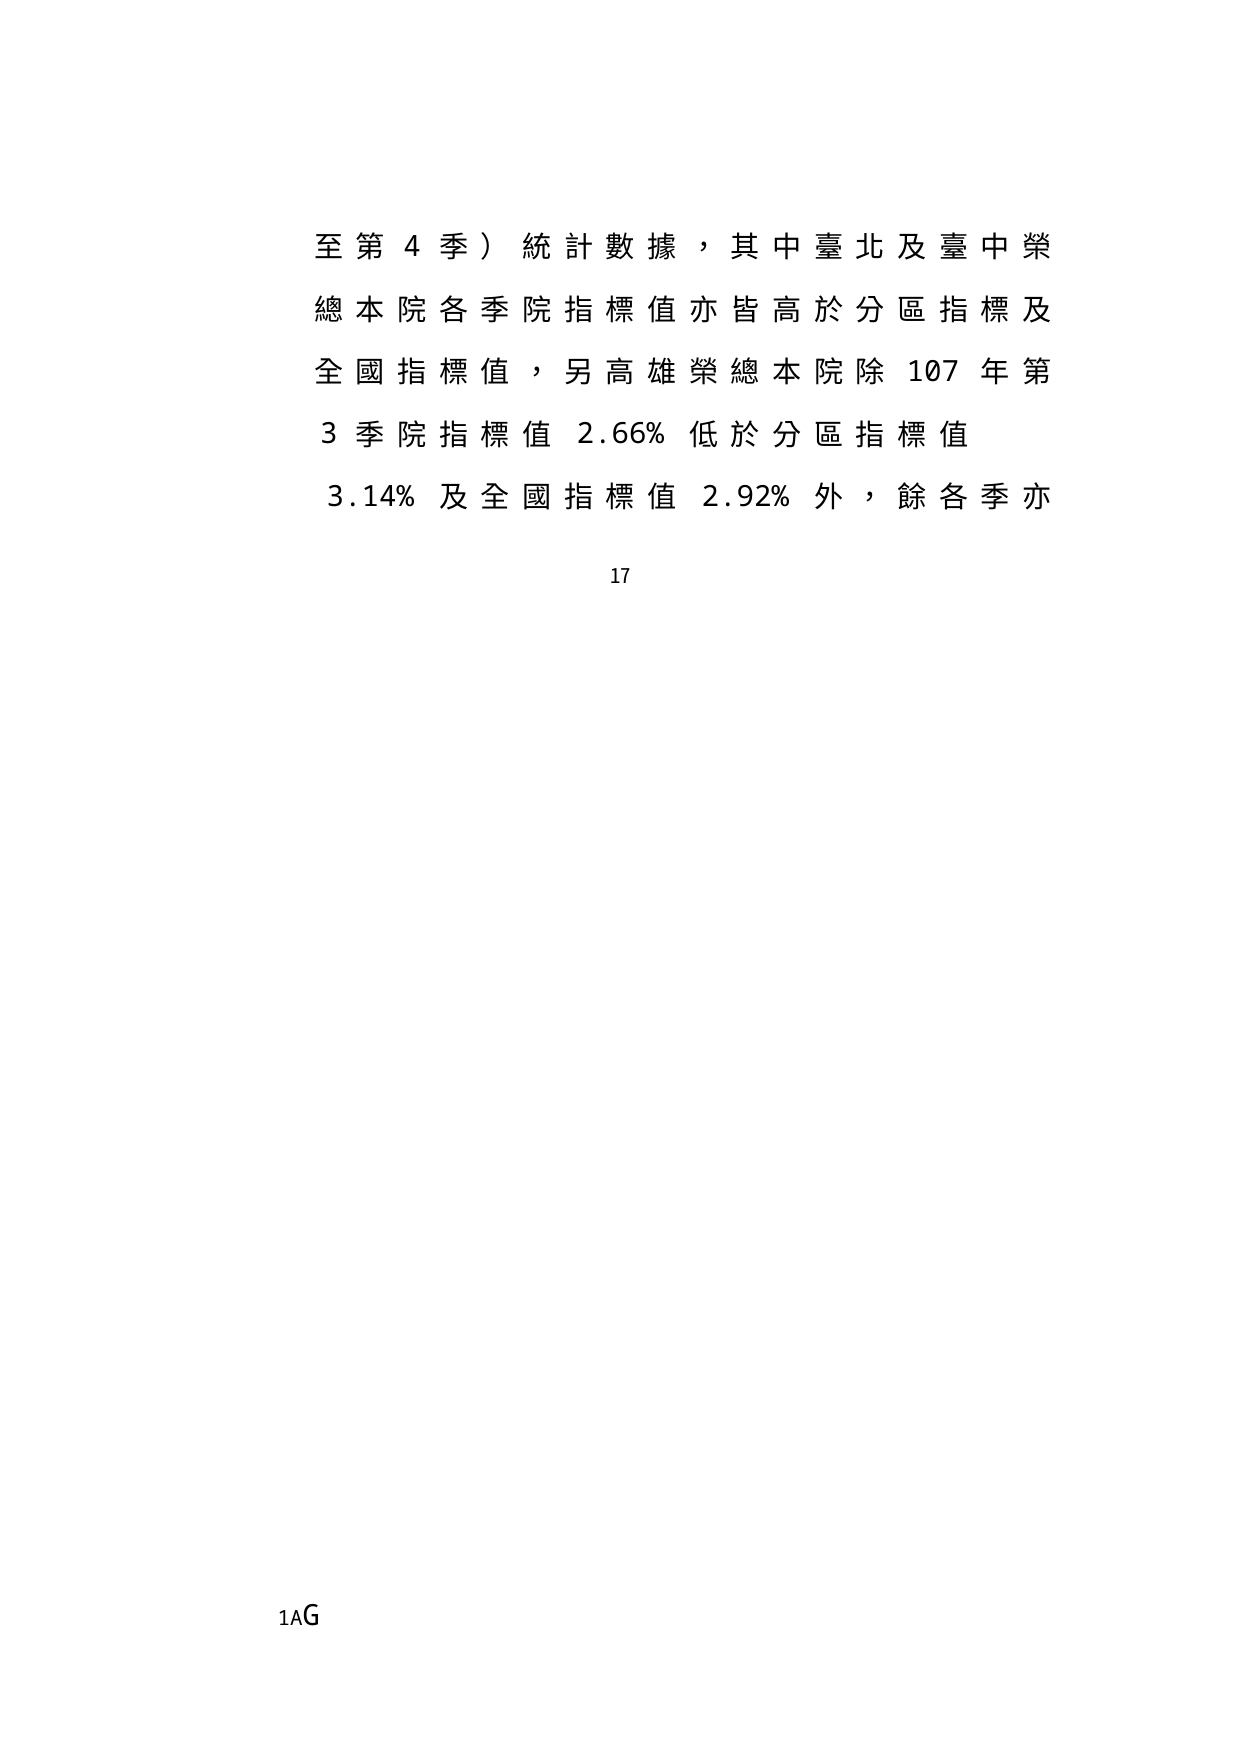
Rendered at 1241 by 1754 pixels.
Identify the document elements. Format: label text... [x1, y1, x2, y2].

text 至第4季）統計數據，其中臺北及臺中榮總本院各季院指標值亦皆高於分區指標及全國指標值，另高雄榮總本院除107年第3季院指標值2.66%低於分區指標值3.14%及全國指標值2.92%外，餘各季亦 [271, 203, 1058, 516]
